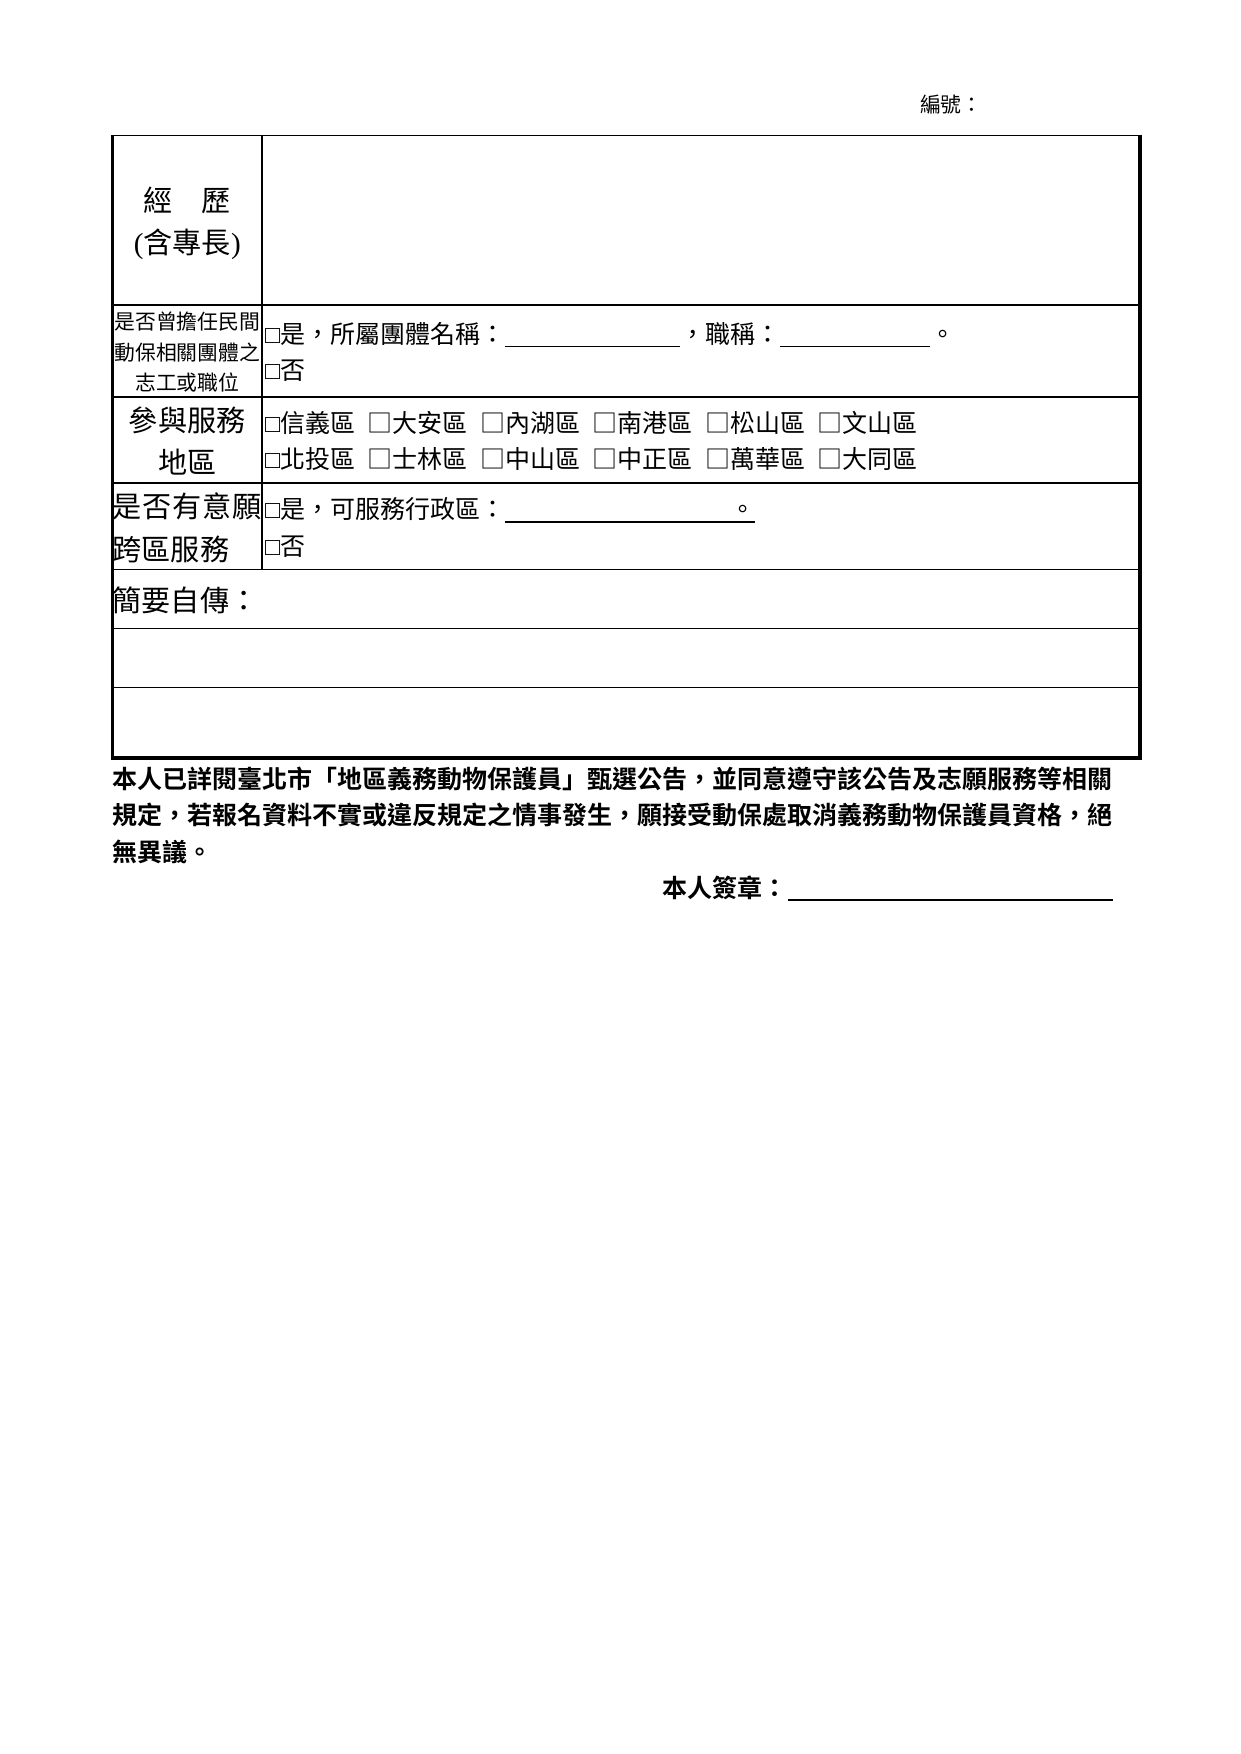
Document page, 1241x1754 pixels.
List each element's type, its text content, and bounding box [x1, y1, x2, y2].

text 本人簽章： [112, 868, 1128, 904]
table_cell 是否曾擔任民間動保相關團體之志工或職位 [114, 306, 261, 396]
table_cell [114, 629, 1138, 687]
text 本人已詳閱臺北市「地區義務動物保護員」甄選公告，並同意遵守該公告及志願服務等相關規定，若報名資料不實或違反規定之情事發生，願接受動保處取消義務動物保護員資格，絕無異議。 [112, 760, 1128, 868]
table_cell [114, 688, 1138, 756]
table_cell 簡要自傳： [114, 570, 1138, 628]
table_cell 經 歷 (含專長) [114, 136, 261, 304]
table_cell 參與服務 地區 [114, 398, 261, 482]
table_cell 是否有意願跨區服務 [114, 484, 261, 568]
table_cell □是，可服務行政區： 。 □否 [263, 484, 1138, 568]
table_cell □信義區 □大安區 □內湖區 □南港區 □松山區 □文山區 □北投區 □士林區 □中山區 □中正區 □萬華區 □大同區 [263, 398, 1138, 482]
table_cell [263, 136, 1138, 304]
table_cell □是，所屬團體名稱： ，職稱： 。 □否 [263, 306, 1138, 396]
